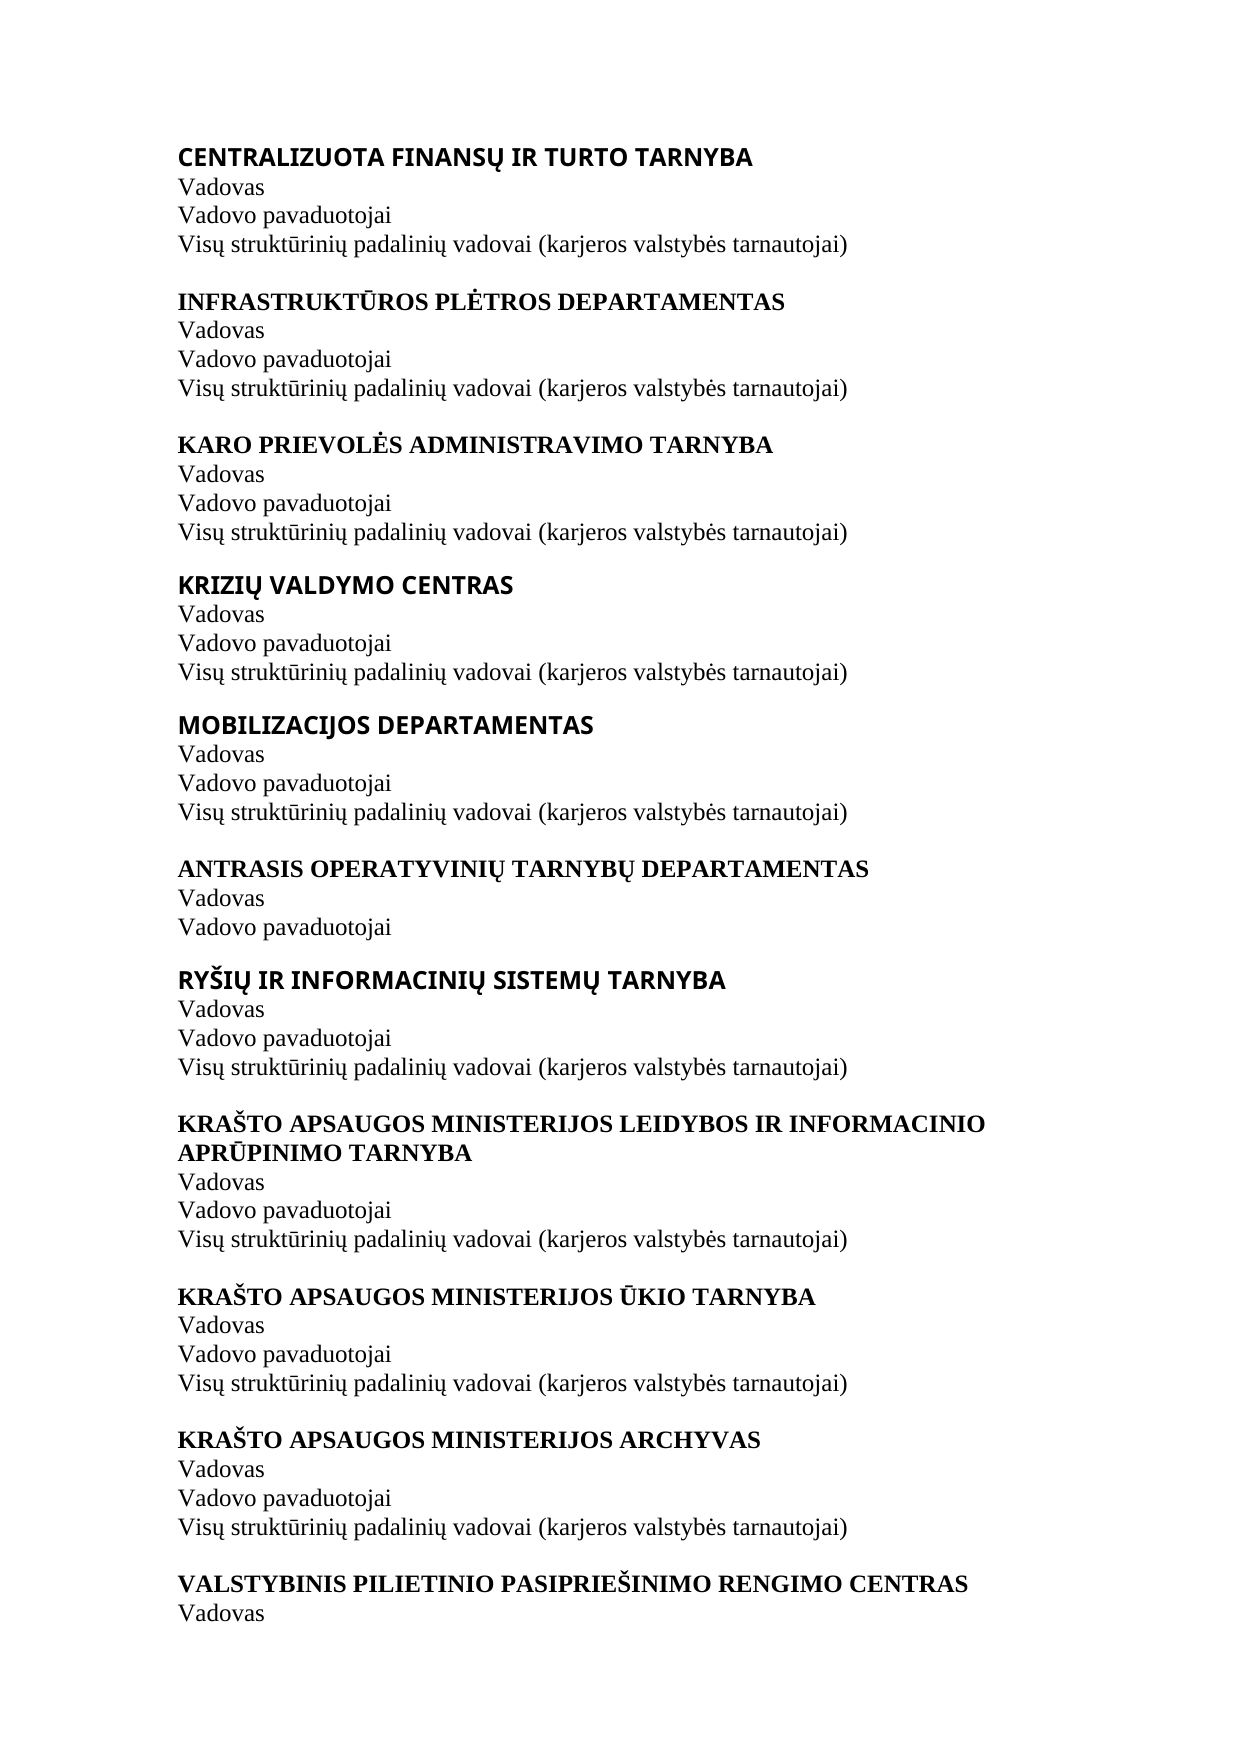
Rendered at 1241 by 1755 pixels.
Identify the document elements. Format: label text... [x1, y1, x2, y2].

text Vadovas [177, 1167, 1122, 1196]
text Vadovas [177, 1598, 1122, 1627]
text Vadovo pavaduotojai [177, 912, 1122, 941]
text CENTRALIZUOTA FINANSŲ IR TURTO TARNYBA [177, 147, 1122, 172]
text Visų struktūrinių padalinių vadovai (karjeros valstybės tarnautojai) [177, 797, 1122, 826]
text Visų struktūrinių padalinių vadovai (karjeros valstybės tarnautojai) [177, 657, 1122, 686]
text KRAŠTO APSAUGOS MINISTERIJOS LEIDYBOS IR INFORMACINIO APRŪPINIMO TARNYBA [177, 1109, 1122, 1167]
text Vadovas [177, 1311, 1122, 1339]
text MOBILIZACIJOS DEPARTAMENTAS [177, 714, 1122, 739]
text Vadovo pavaduotojai [177, 1196, 1122, 1224]
text Vadovas [177, 994, 1122, 1023]
text KRIZIŲ VALDYMO CENTRAS [177, 574, 1122, 599]
text ANTRASIS OPERATYVINIŲ TARNYBŲ DEPARTAMENTAS [177, 854, 1122, 883]
text Vadovo pavaduotojai [177, 628, 1122, 657]
text Visų struktūrinių padalinių vadovai (karjeros valstybės tarnautojai) [177, 1512, 1122, 1541]
text Vadovo pavaduotojai [177, 1339, 1122, 1368]
text Visų struktūrinių padalinių vadovai (karjeros valstybės tarnautojai) [177, 1224, 1122, 1253]
text Visų struktūrinių padalinių vadovai (karjeros valstybės tarnautojai) [177, 1052, 1122, 1081]
text Krašto apsaugos ministerijos archyvas [177, 1426, 1122, 1454]
text INFRASTRUKTŪROS PLĖTROS DEPARTAMENTAS [177, 287, 1122, 316]
text Vadovo pavaduotojai [177, 488, 1122, 517]
text Vadovas [177, 1454, 1122, 1483]
text Vadovo pavaduotojai [177, 1023, 1122, 1052]
text Vadovas [177, 739, 1122, 768]
text Vadovo pavaduotojai [177, 201, 1122, 229]
text Krašto apsaugos ministerijos ūkio tarnyba [177, 1282, 1122, 1311]
text Visų struktūrinių padalinių vadovai (karjeros valstybės tarnautojai) [177, 517, 1122, 546]
text Vadovas [177, 459, 1122, 488]
text Visų struktūrinių padalinių vadovai (karjeros valstybės tarnautojai) [177, 229, 1122, 258]
text Vadovas [177, 599, 1122, 628]
text Vadovo pavaduotojai [177, 1483, 1122, 1512]
text Valstybinis pilietinio pasipriešinimo rengimo centras [177, 1569, 1122, 1598]
text Visų struktūrinių padalinių vadovai (karjeros valstybės tarnautojai) [177, 373, 1122, 402]
text Vadovo pavaduotojai [177, 344, 1122, 373]
text Vadovas [177, 172, 1122, 201]
text RYŠIŲ IR INFORMACINIŲ SISTEMŲ TARNYBA [177, 969, 1122, 994]
text Vadovas [177, 316, 1122, 344]
text Visų struktūrinių padalinių vadovai (karjeros valstybės tarnautojai) [177, 1368, 1122, 1397]
text Vadovas [177, 883, 1122, 912]
text Vadovo pavaduotojai [177, 768, 1122, 797]
text KARO PRIEVOLĖS ADMINISTRAVIMO TARNYBA [177, 431, 1122, 459]
